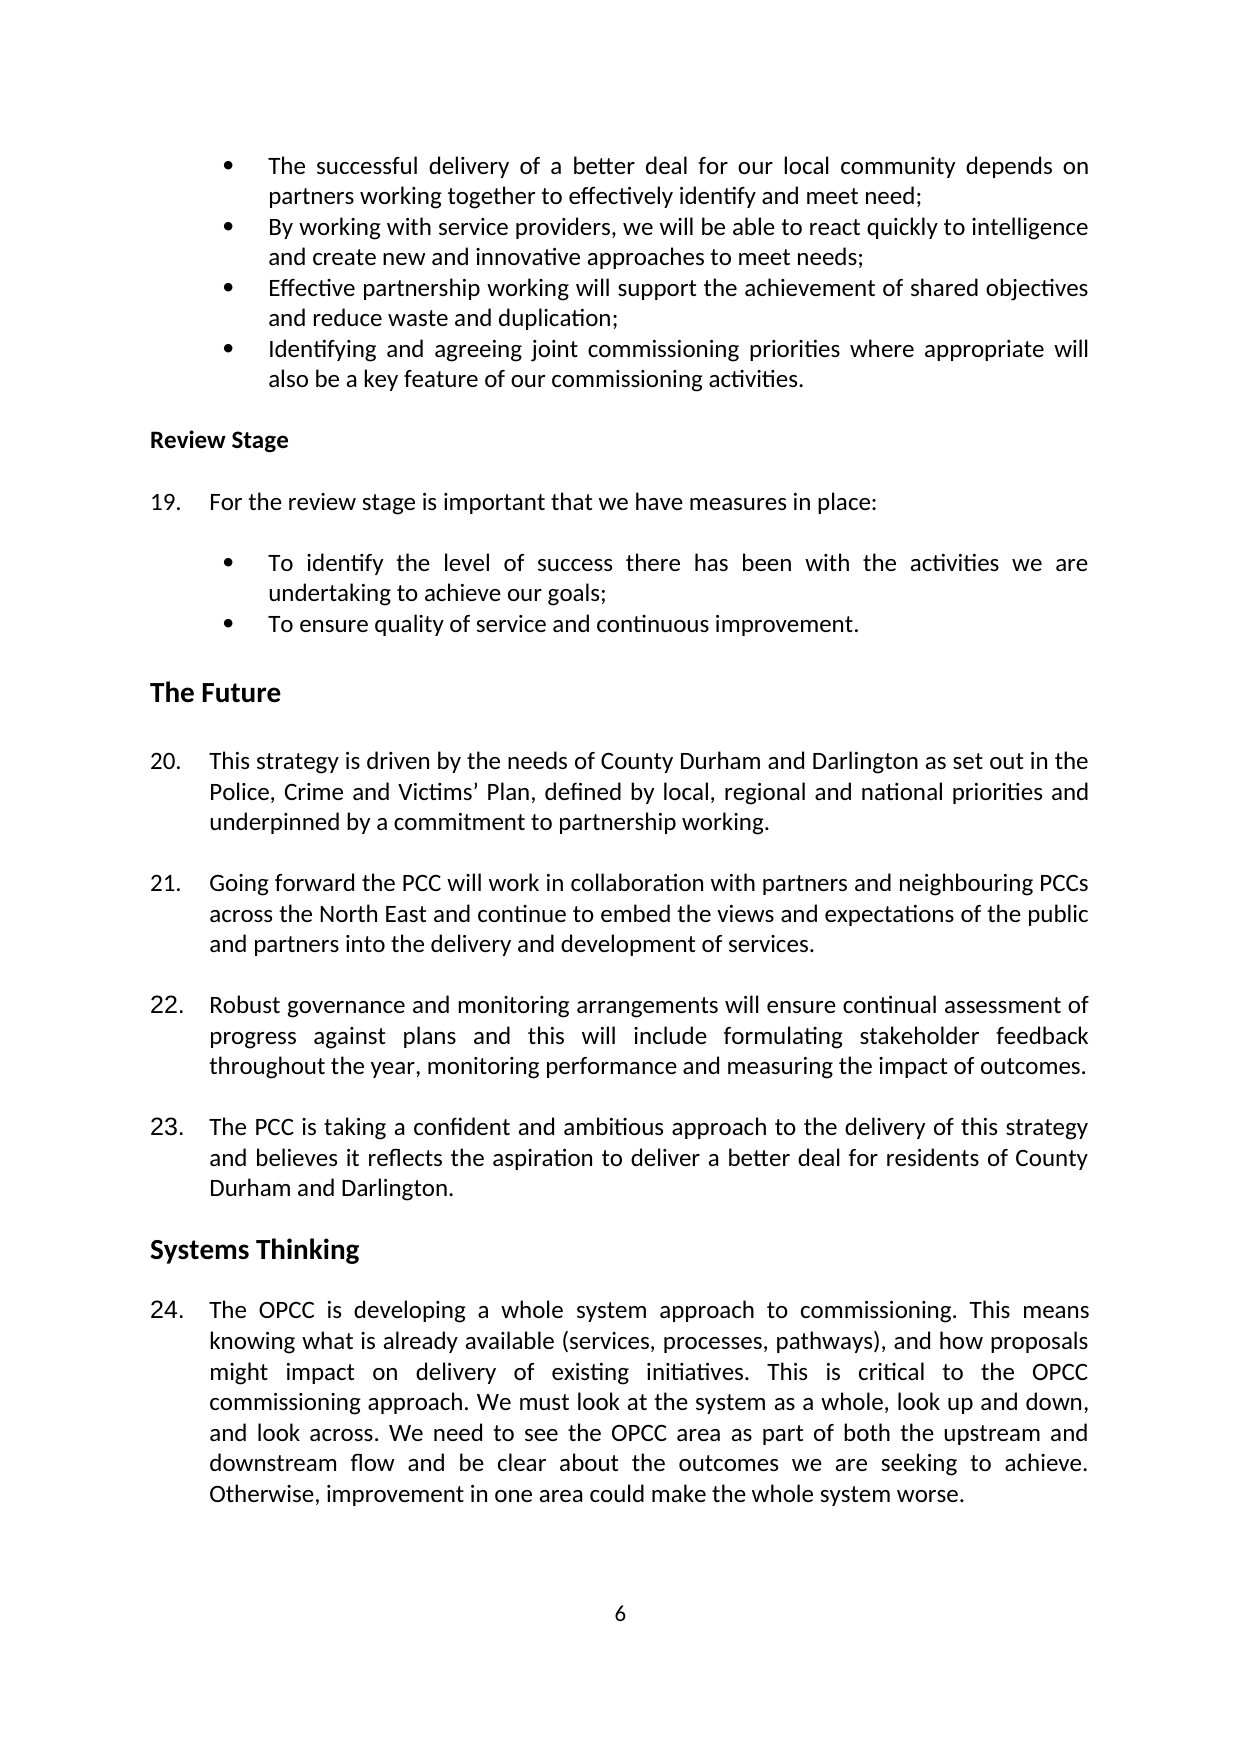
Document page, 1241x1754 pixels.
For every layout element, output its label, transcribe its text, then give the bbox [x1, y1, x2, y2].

list Going forward the PCC will work in collaboration with partners and neighbouring PCCs across the North East and continue to embed the views and expectations of the public and partners into the delivery and development of services. [150, 867, 1090, 959]
text Review Stage [150, 425, 1090, 455]
list Effective partnership working will support the achievement of shared objectives and reduce waste and duplication; [224, 272, 1090, 333]
text Systems Thinking [150, 1231, 1090, 1267]
list The successful delivery of a better deal for our local community depends on partners working together to effectively identify and meet need; [224, 150, 1090, 211]
list The PCC is taking a confident and ambitious approach to the delivery of this strategy and believes it reflects the aspiration to deliver a better deal for residents of County Durham and Darlington. [150, 1111, 1090, 1203]
list Identifying and agreeing joint commissioning priorities where appropriate will also be a key feature of our commissioning activities. [224, 333, 1090, 394]
list By working with service providers, we will be able to react quickly to intelligence and create new and innovative approaches to meet needs; [224, 211, 1090, 272]
text The Future [150, 674, 1090, 709]
list This strategy is driven by the needs of County Durham and Darlington as set out in the Police, Crime and Victims’ Plan, defined by local, regional and national priorities and underpinned by a commitment to partnership working. [150, 745, 1090, 837]
list To ensure quality of service and continuous improvement. [224, 608, 1090, 638]
list For the review stage is important that we have measures in place: [150, 486, 1090, 516]
list To identify the level of success there has been with the activities we are undertaking to achieve our goals; [224, 547, 1090, 608]
list The OPCC is developing a whole system approach to commissioning. This means knowing what is already available (services, processes, pathways), and how proposals might impact on delivery of existing initiatives. This is critical to the OPCC commissioning approach. We must look at the system as a whole, look up and down, and look across. We need to see the OPCC area as part of both the upstream and downstream flow and be clear about the outcomes we are seeking to achieve. Otherwise, improvement in one area could make the whole system worse. [150, 1295, 1090, 1508]
list Robust governance and monitoring arrangements will ensure continual assessment of progress against plans and this will include formulating stakeholder feedback throughout the year, monitoring performance and measuring the impact of outcomes. [150, 989, 1090, 1081]
